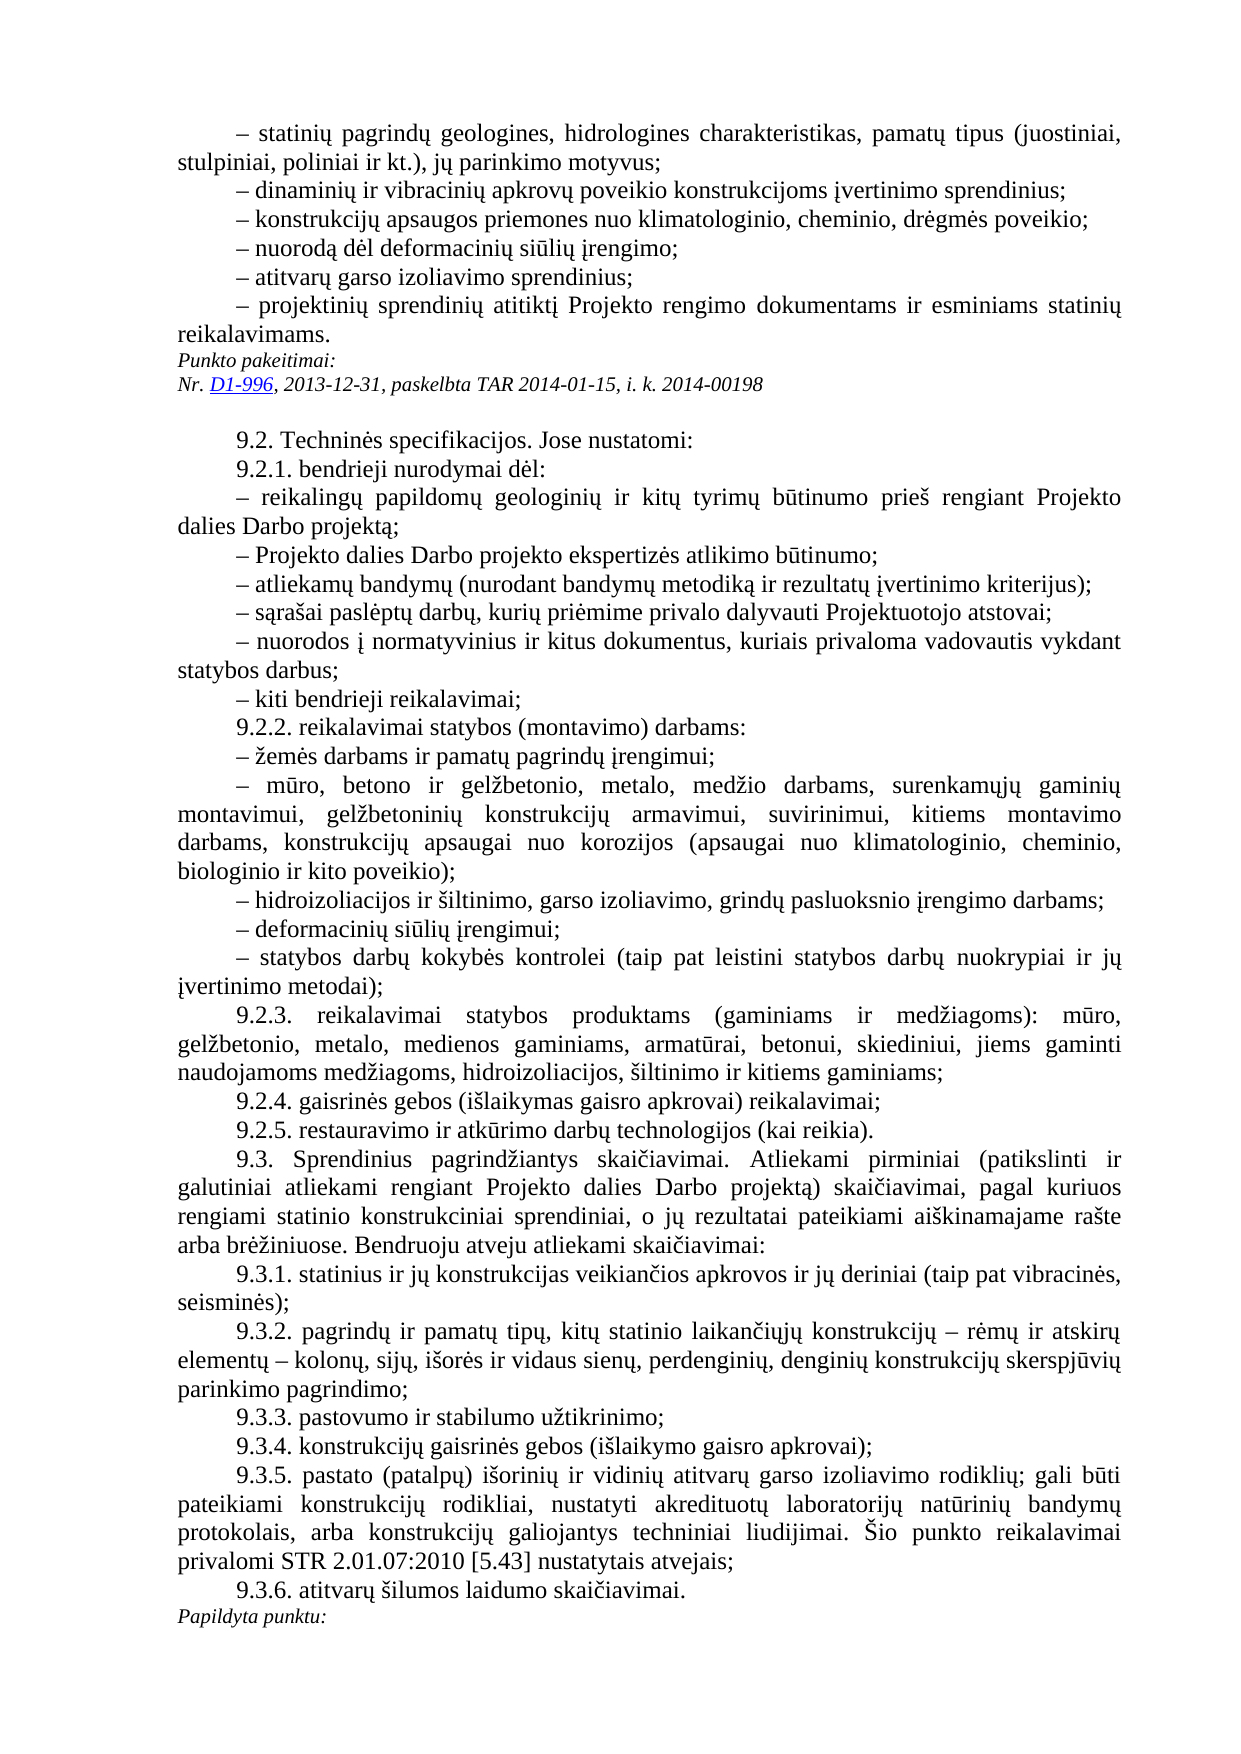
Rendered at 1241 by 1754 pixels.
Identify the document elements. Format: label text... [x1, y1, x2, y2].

text – projektinių sprendinių atitiktį Projekto rengimo dokumentams ir esminiams statinių reikalavimams. [177, 291, 1122, 348]
text 9.2.4. gaisrinės gebos (išlaikymas gaisro apkrovai) reikalavimai; [177, 1086, 1122, 1115]
text – nuorodą dėl deformacinių siūlių įrengimo; [177, 233, 1122, 262]
text – reikalingų papildomų geologinių ir kitų tyrimų būtinumo prieš rengiant Projekto dalies Darbo projektą; [177, 482, 1122, 540]
text Nr. D1-996, 2013-12-31, paskelbta TAR 2014-01-15, i. k. 2014-00198 [177, 372, 1122, 396]
text – Projekto dalies Darbo projekto ekspertizės atlikimo būtinumo; [177, 540, 1122, 569]
text 9.2. Techninės specifikacijos. Jose nustatomi: [177, 425, 1122, 454]
text – žemės darbams ir pamatų pagrindų įrengimui; [177, 741, 1122, 770]
text – sąrašai paslėptų darbų, kurių priėmime privalo dalyvauti Projektuotojo atstovai; [177, 597, 1122, 626]
text 9.3.2. pagrindų ir pamatų tipų, kitų statinio laikančiųjų konstrukcijų – rėmų ir atskirų elementų – kolonų, sijų, išorės ir vidaus sienų, perdenginių, denginių konstrukcijų skerspjūvių parinkimo pagrindimo; [177, 1316, 1122, 1402]
text 9.2.5. restauravimo ir atkūrimo darbų technologijos (kai reikia). [177, 1115, 1122, 1144]
text 9.3.6. atitvarų šilumos laidumo skaičiavimai. [177, 1575, 1122, 1604]
text Punkto pakeitimai: [177, 348, 1122, 372]
text – atliekamų bandymų (nurodant bandymų metodiką ir rezultatų įvertinimo kriterijus); [177, 569, 1122, 597]
text – statybos darbų kokybės kontrolei (taip pat leistini statybos darbų nuokrypiai ir jų įvertinimo metodai); [177, 942, 1122, 1000]
text 9.2.2. reikalavimai statybos (montavimo) darbams: [177, 712, 1122, 741]
text – statinių pagrindų geologines, hidrologines charakteristikas, pamatų tipus (juostiniai, stulpiniai, poliniai ir kt.), jų parinkimo motyvus; [177, 118, 1122, 176]
text 9.3.1. statinius ir jų konstrukcijas veikiančios apkrovos ir jų deriniai (taip pat vibracinės, seisminės); [177, 1259, 1122, 1316]
text Papildyta punktu: [177, 1604, 1122, 1628]
text – hidroizoliacijos ir šiltinimo, garso izoliavimo, grindų pasluoksnio įrengimo darbams; [177, 885, 1122, 914]
text – nuorodos į normatyvinius ir kitus dokumentus, kuriais privaloma vadovautis vykdant statybos darbus; [177, 626, 1122, 684]
text – dinaminių ir vibracinių apkrovų poveikio konstrukcijoms įvertinimo sprendinius; [177, 176, 1122, 204]
text 9.3.3. pastovumo ir stabilumo užtikrinimo; [177, 1402, 1122, 1431]
text – deformacinių siūlių įrengimui; [177, 914, 1122, 942]
text 9.3.4. konstrukcijų gaisrinės gebos (išlaikymo gaisro apkrovai); [177, 1431, 1122, 1460]
text – kiti bendrieji reikalavimai; [177, 684, 1122, 712]
text 9.2.3. reikalavimai statybos produktams (gaminiams ir medžiagoms): mūro, gelžbetonio, metalo, medienos gaminiams, armatūrai, betonui, skiediniui, jiems gaminti naudojamoms medžiagoms, hidroizoliacijos, šiltinimo ir kitiems gaminiams; [177, 1000, 1122, 1086]
text – konstrukcijų apsaugos priemones nuo klimatologinio, cheminio, drėgmės poveikio; [177, 204, 1122, 233]
text 9.3. Sprendinius pagrindžiantys skaičiavimai. Atliekami pirminiai (patikslinti ir galutiniai atliekami rengiant Projekto dalies Darbo projektą) skaičiavimai, pagal kuriuos rengiami statinio konstrukciniai sprendiniai, o jų rezultatai pateikiami aiškinamajame rašte arba brėžiniuose. Bendruoju atveju atliekami skaičiavimai: [177, 1144, 1122, 1259]
text – mūro, betono ir gelžbetonio, metalo, medžio darbams, surenkamųjų gaminių montavimui, gelžbetoninių konstrukcijų armavimui, suvirinimui, kitiems montavimo darbams, konstrukcijų apsaugai nuo korozijos (apsaugai nuo klimatologinio, cheminio, biologinio ir kito poveikio); [177, 770, 1122, 885]
text 9.2.1. bendrieji nurodymai dėl: [177, 454, 1122, 482]
text – atitvarų garso izoliavimo sprendinius; [177, 262, 1122, 291]
text 9.3.5. pastato (patalpų) išorinių ir vidinių atitvarų garso izoliavimo rodiklių; gali būti pateikiami konstrukcijų rodikliai, nustatyti akredituotų laboratorijų natūrinių bandymų protokolais, arba konstrukcijų galiojantys techniniai liudijimai. Šio punkto reikalavimai privalomi STR 2.01.07:2010 [5.43] nustatytais atvejais; [177, 1460, 1122, 1575]
